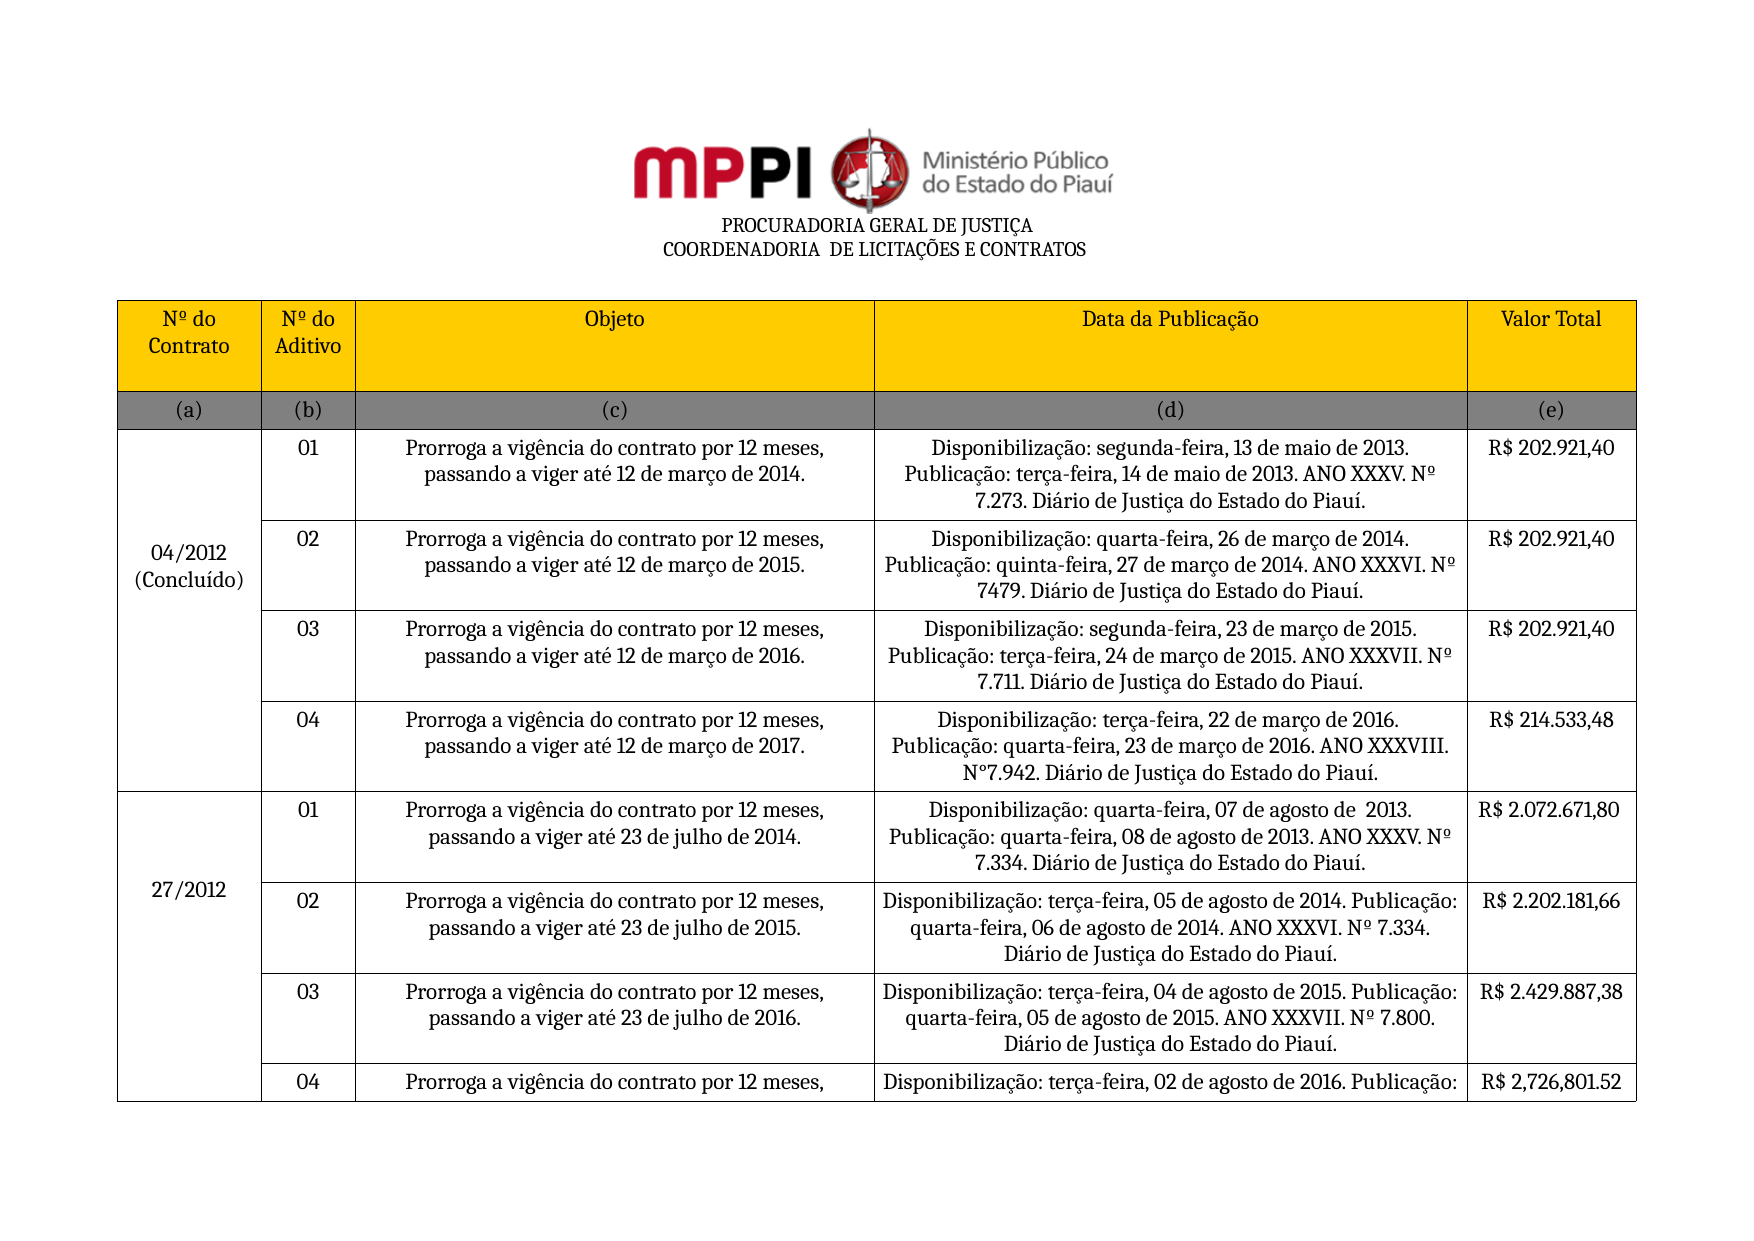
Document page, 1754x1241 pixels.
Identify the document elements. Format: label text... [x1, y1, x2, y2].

table_cell 27/2012 [118, 792, 261, 1101]
table_cell 01 [262, 430, 355, 519]
table_cell Prorroga a vigência do contrato por 12 meses, passando a viger até 23 de julho de 2016. [356, 974, 874, 1063]
table_cell Disponibilização: terça-feira, 22 de março de 2016. Publicação: quarta-feira, 23 de março de 2016. ANO XXXVIII. N°7.942. Diário de Justiça do Estado do Piauí. [875, 702, 1467, 791]
table_cell Prorroga a vigência do contrato por 12 meses, passando a viger até 23 de julho de 2015. [356, 883, 874, 973]
table_cell R$ 202.921,40 [1468, 521, 1636, 610]
table_cell Prorroga a vigência do contrato por 12 meses, passando a viger até 23 de julho de 2014. [356, 792, 874, 882]
table_header Data da Publicação [875, 301, 1467, 391]
table_cell Prorroga a vigência do contrato por 12 meses, passando a viger até 12 de março de 2017. [356, 702, 874, 791]
table_cell (a) [118, 392, 261, 429]
table_header Nº do Aditivo [262, 301, 355, 391]
table_cell Disponibilização: terça-feira, 04 de agosto de 2015. Publicação: quarta-feira, 05 de agosto de 2015. ANO XXXVII. Nº 7.800. Diário de Justiça do Estado do Piauí. [875, 974, 1467, 1063]
text COORDENADORIA DE LICITAÇÕES E CONTRATOS [118, 238, 1636, 262]
table_cell 02 [262, 883, 355, 973]
table_cell R$ 2.429.887,38 [1468, 974, 1636, 1063]
table_cell 02 [262, 521, 355, 610]
table_header Nº do Contrato [118, 301, 261, 391]
table_cell 04 [262, 1064, 355, 1101]
text PROCURADORIA GERAL DE JUSTIÇA [118, 118, 1636, 238]
table_cell 04 [262, 702, 355, 791]
table_cell R$ 2.202.181,66 [1468, 883, 1636, 973]
table_cell Disponibilização: terça-feira, 05 de agosto de 2014. Publicação: quarta-feira, 06 de agosto de 2014. ANO XXXVI. Nº 7.334. Diário de Justiça do Estado do Piauí. [875, 883, 1467, 973]
table_cell (d) [875, 392, 1467, 429]
table_cell Disponibilização: segunda-feira, 13 de maio de 2013. Publicação: terça-feira, 14 de maio de 2013. ANO XXXV. Nº 7.273. Diário de Justiça do Estado do Piauí. [875, 430, 1467, 519]
table_cell Disponibilização: terça-feira, 02 de agosto de 2016. Publicação: [875, 1064, 1467, 1101]
table_cell Disponibilização: quarta-feira, 26 de março de 2014. Publicação: quinta-feira, 27 de março de 2014. ANO XXXVI. Nº 7479. Diário de Justiça do Estado do Piauí. [875, 521, 1467, 610]
table_cell Prorroga a vigência do contrato por 12 meses, passando a viger até 12 de março de 2016. [356, 611, 874, 701]
table_header Valor Total [1468, 301, 1636, 391]
table_cell (e) [1468, 392, 1636, 429]
table_cell R$ 2.726.801,52 [1468, 1064, 1636, 1101]
table_cell R$ 202.921,40 [1468, 430, 1636, 519]
table_cell Disponibilização: quarta-feira, 07 de agosto de 2013. Publicação: quarta-feira, 08 de agosto de 2013. ANO XXXV. Nº 7.334. Diário de Justiça do Estado do Piauí. [875, 792, 1467, 882]
table_header Objeto [356, 301, 874, 391]
table_cell (c) [356, 392, 874, 429]
table_cell Prorroga a vigência do contrato por 12 meses, [356, 1064, 874, 1101]
table_cell 03 [262, 611, 355, 701]
table_cell R$ 202.921,40 [1468, 611, 1636, 701]
table_cell 01 [262, 792, 355, 882]
table_cell Disponibilização: segunda-feira, 23 de março de 2015. Publicação: terça-feira, 24 de março de 2015. ANO XXXVII. Nº 7.711. Diário de Justiça do Estado do Piauí. [875, 611, 1467, 701]
table_cell Prorroga a vigência do contrato por 12 meses, passando a viger até 12 de março de 2015. [356, 521, 874, 610]
table_cell R$ 214.533,48 [1468, 702, 1636, 791]
table_cell R$ 2.072.671,80 [1468, 792, 1636, 882]
table_cell (b) [262, 392, 355, 429]
table_cell 03 [262, 974, 355, 1063]
table_cell Prorroga a vigência do contrato por 12 meses, passando a viger até 12 de março de 2014. [356, 430, 874, 519]
table_cell 04/2012 (Concluído) [118, 430, 261, 791]
